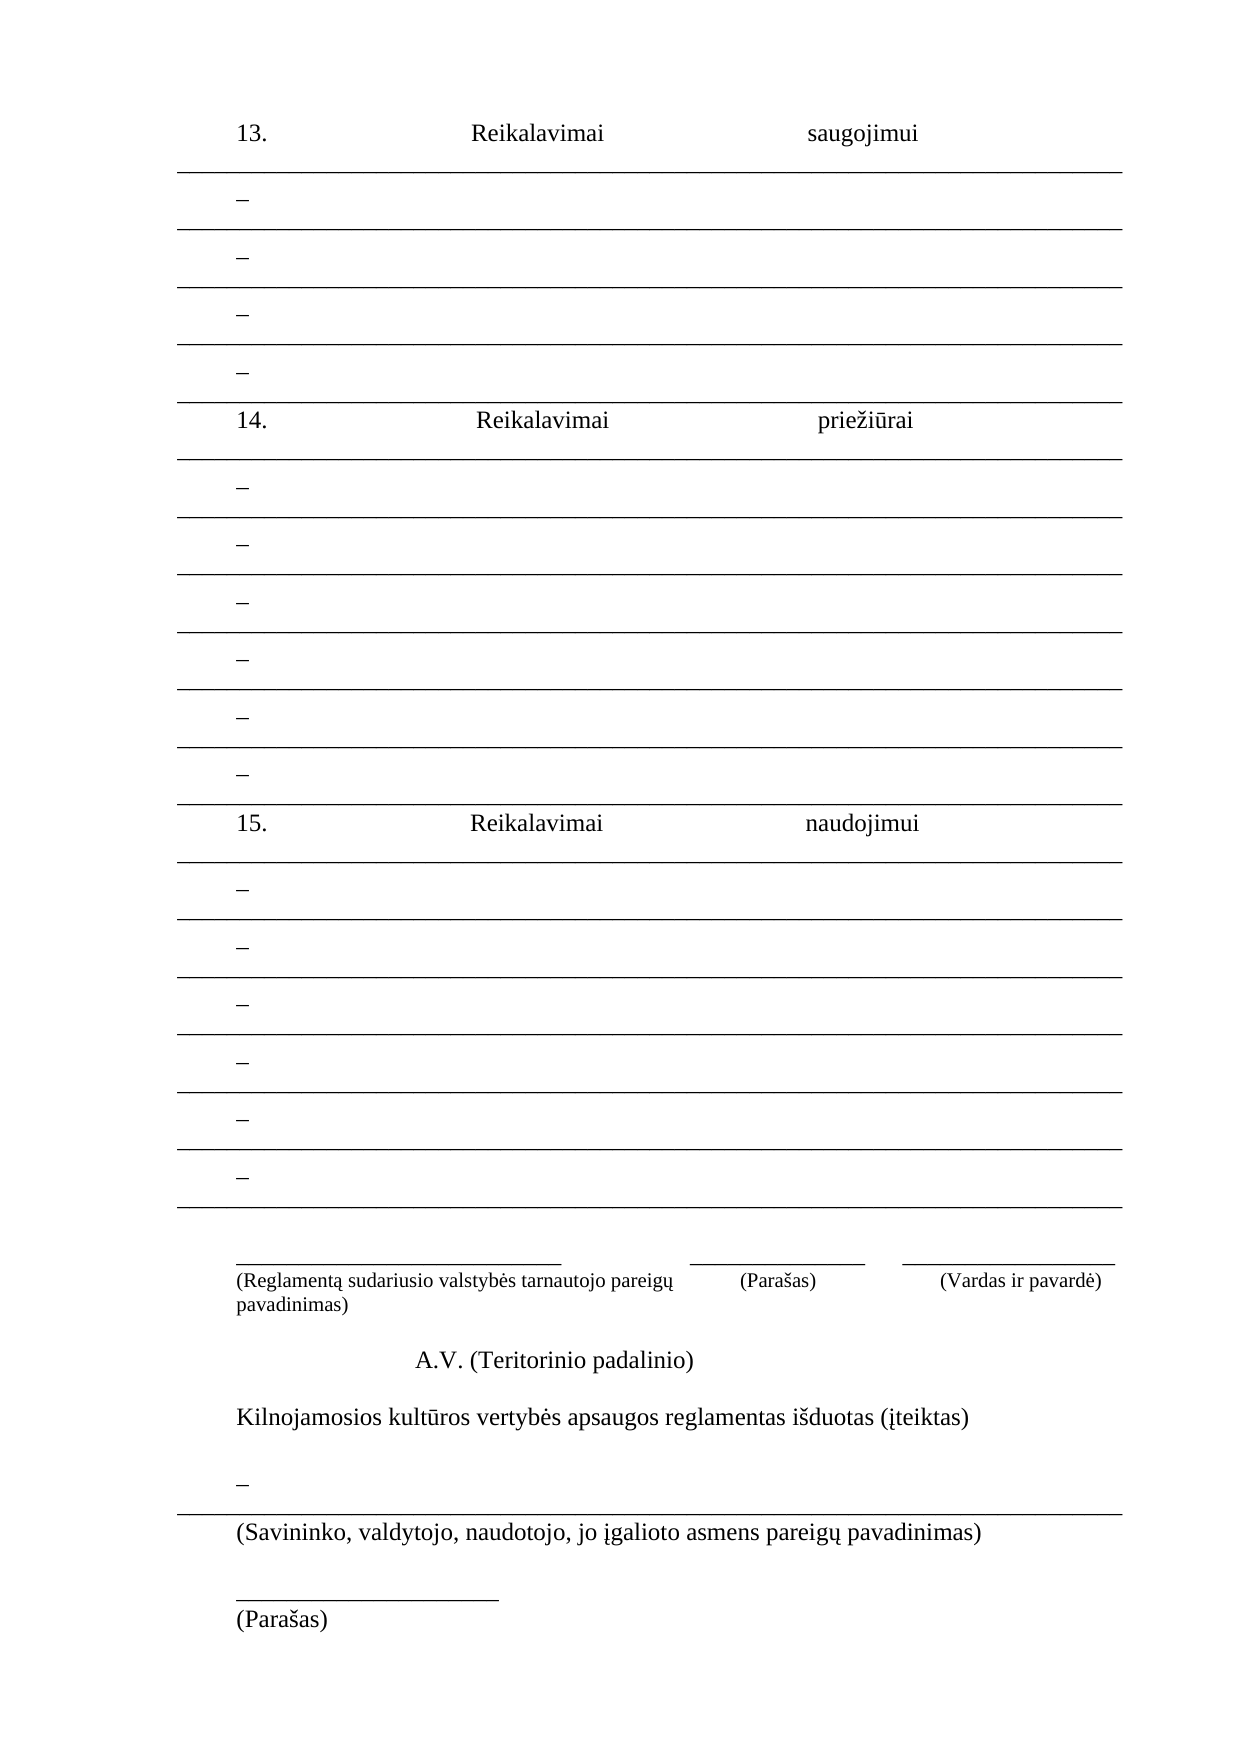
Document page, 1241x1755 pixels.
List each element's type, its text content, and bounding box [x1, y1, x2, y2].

text _ [177, 521, 1122, 574]
text (Parašas) [177, 1604, 1122, 1632]
text _ [177, 751, 1122, 804]
text _ [177, 291, 1122, 344]
text A.V. (Teritorinio padalinio) [177, 1345, 1122, 1374]
text 13. Reikalavimai saugojimui [177, 118, 1122, 172]
text _ [177, 693, 1122, 747]
text _ [177, 578, 1122, 632]
text _ [177, 233, 1122, 287]
text (Reglamentą sudariusio valstybės tarnautojo pareigų (Parašas) (Vardas ir pavardė) [177, 1268, 1122, 1292]
text _ [177, 1038, 1122, 1092]
text _ [177, 981, 1122, 1034]
text __________________________ ______________ _________________ [177, 1239, 1122, 1268]
text (Savininko, valdytojo, naudotojo, jo įgalioto asmens pareigų pavadinimas) [177, 1517, 1122, 1546]
text _ [177, 463, 1122, 517]
text 14. Reikalavimai priežiūrai [177, 406, 1122, 459]
text _ [177, 1153, 1122, 1207]
text _ [177, 636, 1122, 689]
text _ [177, 348, 1122, 402]
text pavadinimas) [177, 1292, 1122, 1316]
text _ [177, 1096, 1122, 1149]
text _ [177, 1460, 1122, 1514]
text _ [177, 176, 1122, 229]
text _____________________ [177, 1575, 1122, 1604]
text 15. Reikalavimai naudojimui [177, 808, 1122, 862]
text Kilnojamosios kultūros vertybės apsaugos reglamentas išduotas (įteiktas) [177, 1402, 1122, 1431]
text _ [177, 866, 1122, 919]
text _ [177, 923, 1122, 977]
